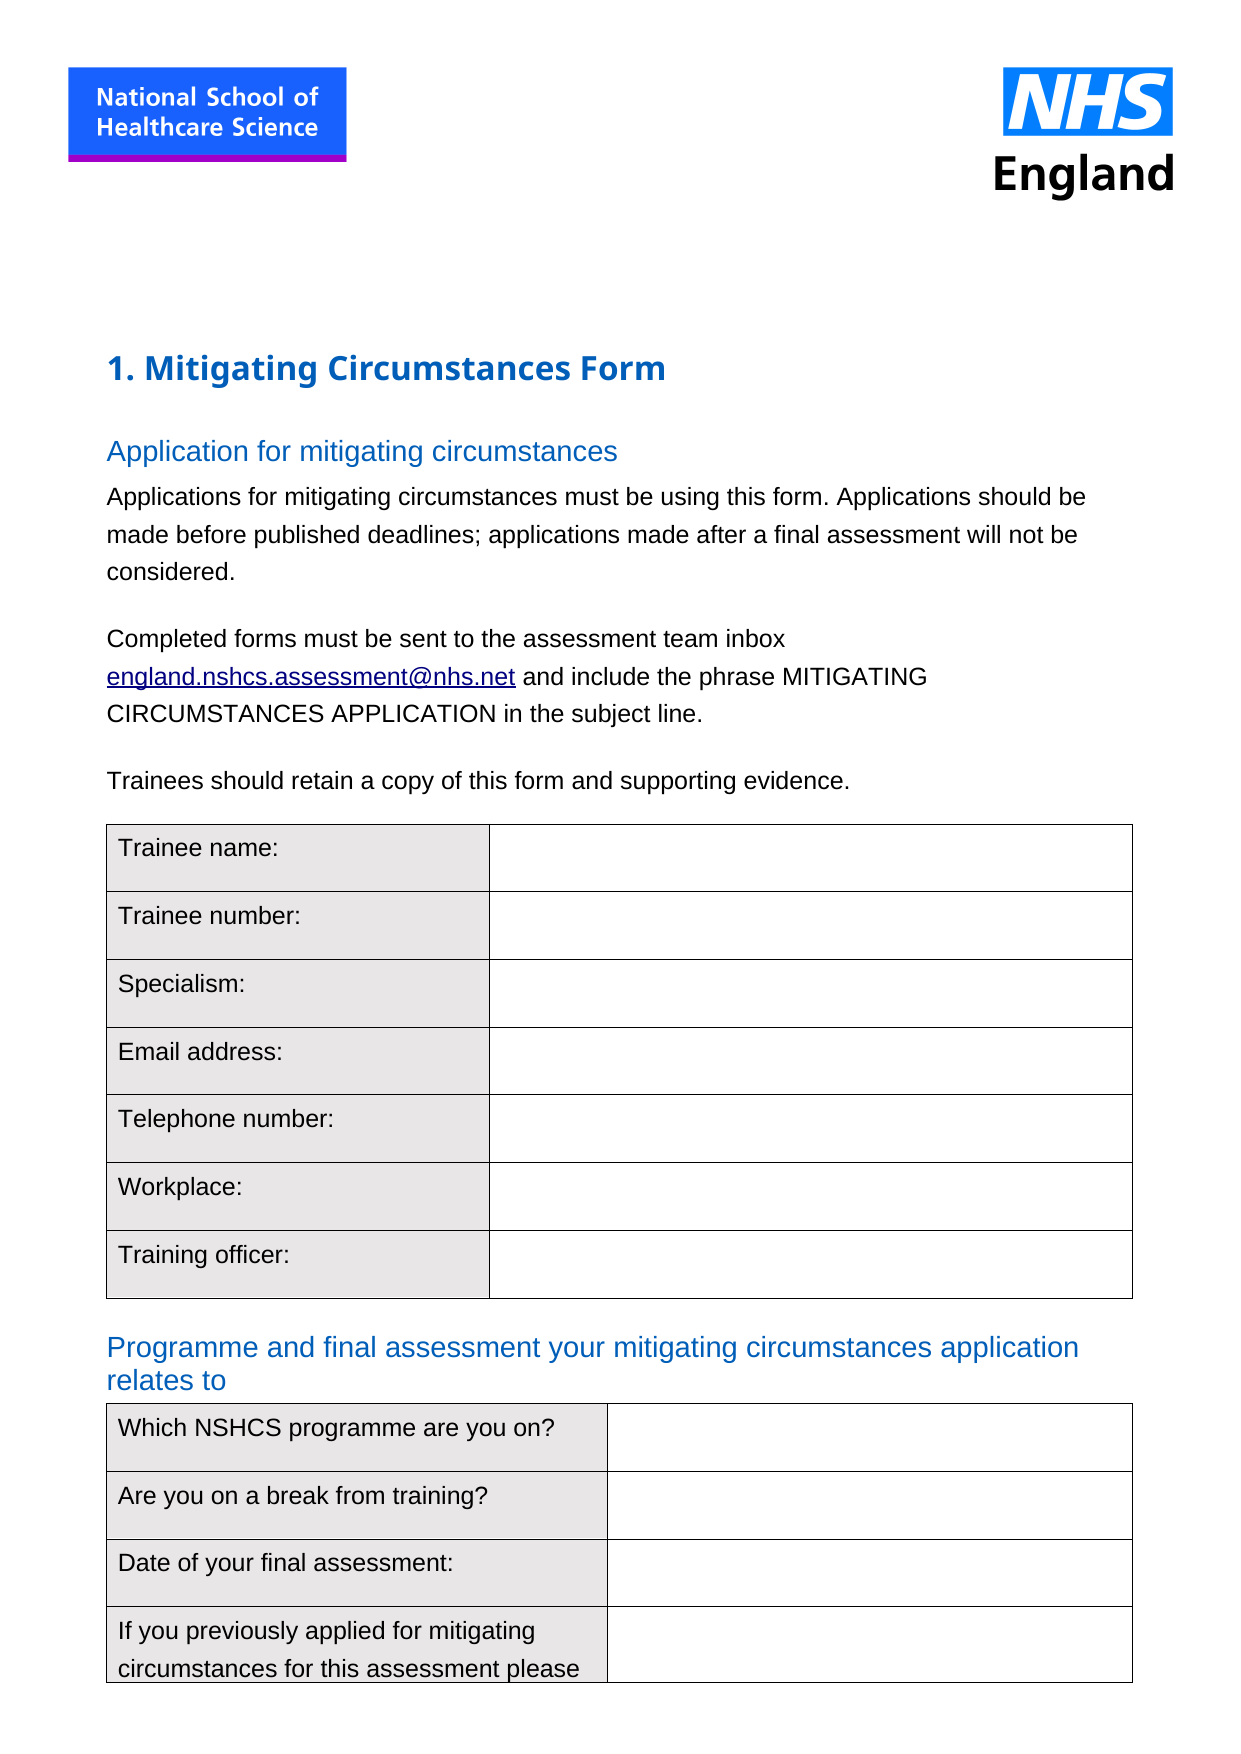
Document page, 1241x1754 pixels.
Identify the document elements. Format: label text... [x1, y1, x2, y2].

table_cell Training officer: [107, 1231, 489, 1297]
table_cell [490, 1231, 1132, 1297]
table_header Which NSHCS programme are you on? [107, 1404, 607, 1471]
table_cell [608, 1540, 1132, 1606]
table_header Trainee name: [107, 825, 489, 891]
table_header [490, 825, 1132, 891]
table_cell [490, 892, 1132, 959]
subtitle Programme and final assessment your mitigating circumstances application relates to [106, 1330, 1134, 1397]
subtitle Mitigating Circumstances Form [106, 344, 1134, 390]
table_cell [490, 1028, 1132, 1094]
table_cell Telephone number: [107, 1095, 489, 1162]
table_cell [490, 960, 1132, 1027]
table_cell [608, 1607, 1132, 1682]
table_cell Trainee number: [107, 892, 489, 959]
text Trainees should retain a copy of this form and supporting evidence. [106, 757, 1134, 794]
text Applications for mitigating circumstances must be using this form. Applications should be made before published deadlines; applications made after a final assessment will not be considered. [106, 473, 1134, 586]
table_cell Are you on a break from training? [107, 1472, 607, 1538]
subtitle Application for mitigating circumstances [106, 434, 1134, 467]
table_cell If you previously applied for mitigating circumstances for this assessment please [107, 1607, 607, 1682]
table_cell Specialism: [107, 960, 489, 1027]
table_cell Email address: [107, 1028, 489, 1094]
table_cell [490, 1095, 1132, 1162]
table_cell [490, 1163, 1132, 1230]
table_cell Date of your final assessment: [107, 1540, 607, 1606]
table_cell [608, 1472, 1132, 1538]
table_cell Workplace: [107, 1163, 489, 1230]
text Completed forms must be sent to the assessment team inbox england.nshcs.assessment@nhs.net and include the phrase MITIGATING CIRCUMSTANCES APPLICATION in the subject line. [106, 615, 1134, 728]
table_header [608, 1404, 1132, 1471]
